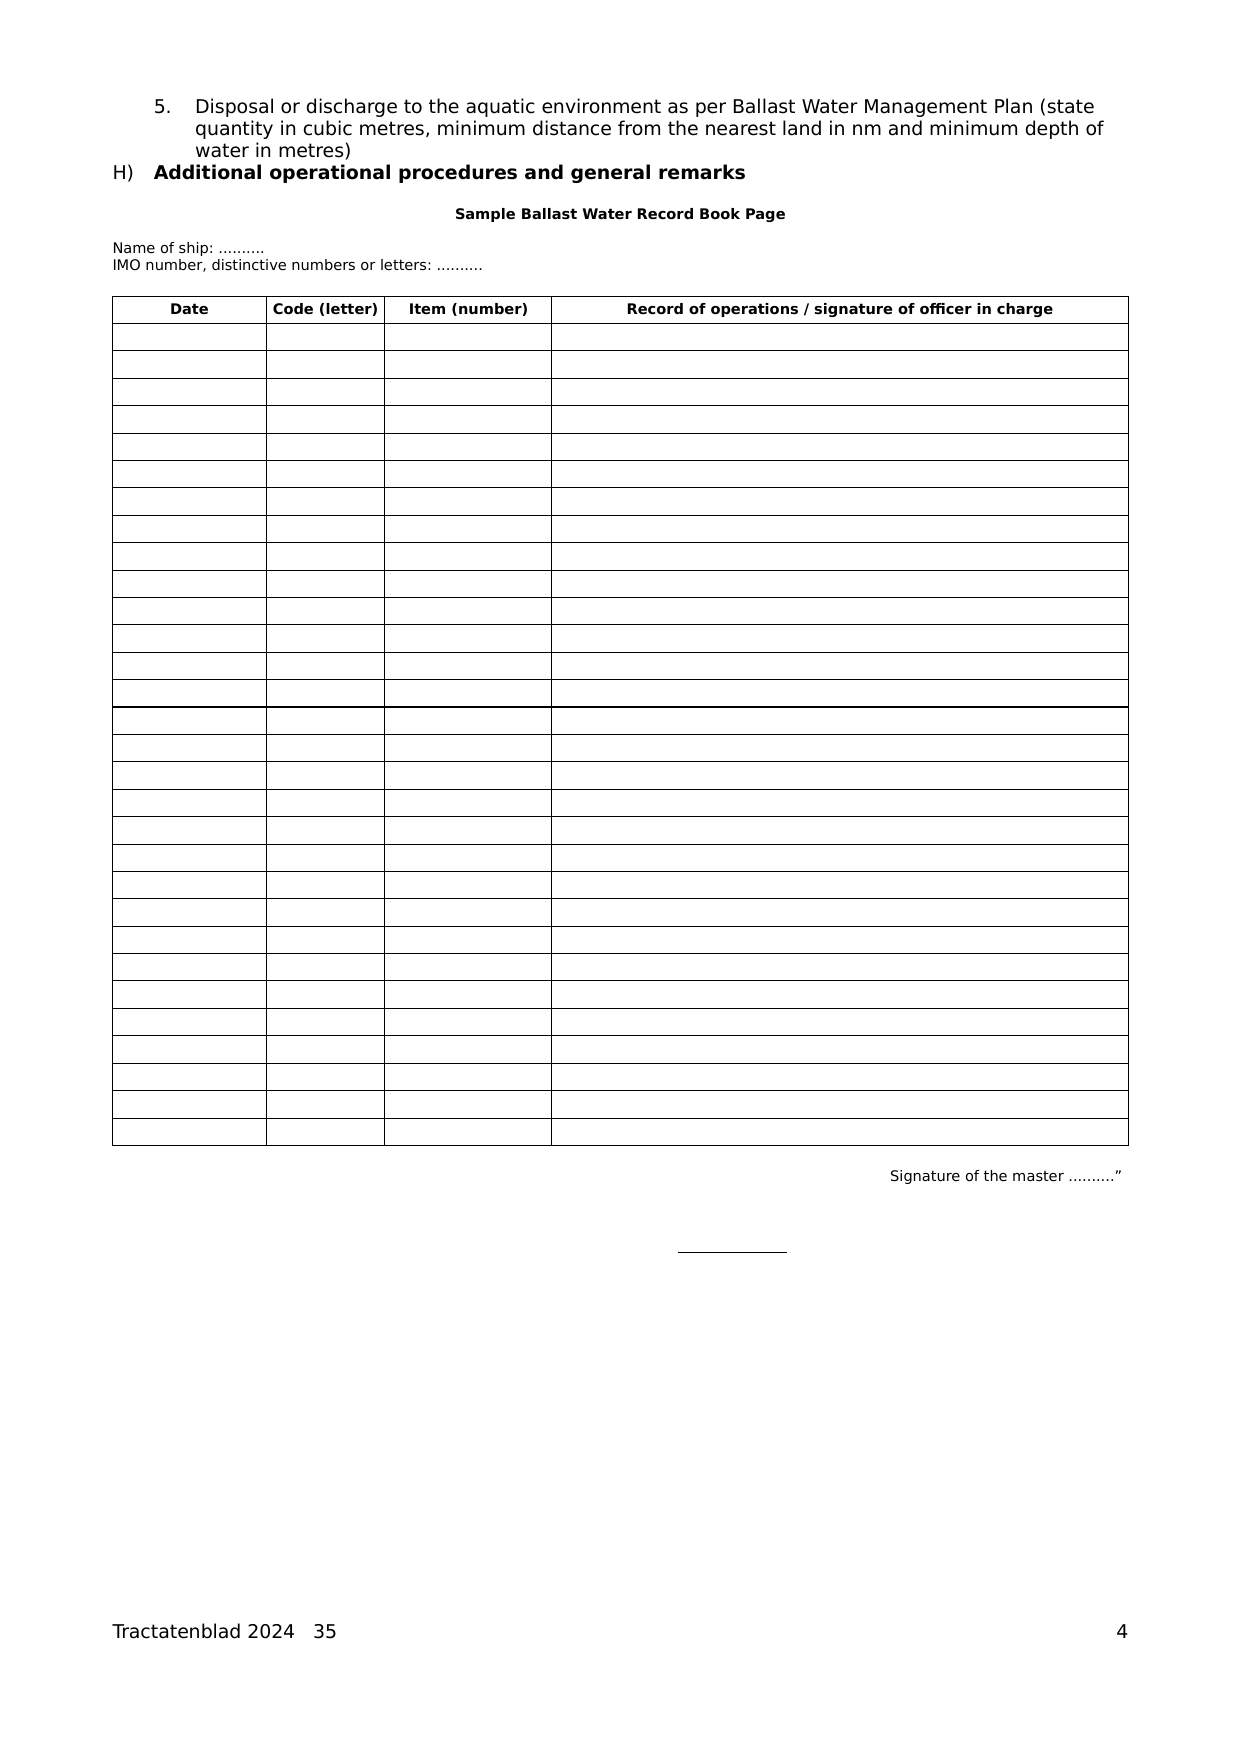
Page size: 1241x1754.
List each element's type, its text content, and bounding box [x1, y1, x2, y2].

table_cell [113, 790, 266, 816]
table_cell [552, 1009, 1128, 1035]
table_cell [385, 379, 551, 405]
table_cell [552, 1036, 1128, 1063]
table_cell [385, 351, 551, 378]
table_cell [267, 762, 384, 789]
table_cell [112, 223, 150, 240]
table_cell [113, 735, 266, 761]
table_cell [385, 1009, 551, 1035]
table_cell [113, 351, 266, 378]
table_cell [113, 762, 266, 789]
table_header [112, 1168, 620, 1185]
table_cell [552, 735, 1128, 761]
table_cell [385, 461, 551, 487]
table_cell [385, 872, 551, 898]
table_cell [267, 1119, 384, 1145]
table_cell [113, 461, 266, 487]
table_cell [267, 735, 384, 761]
table_cell [267, 571, 384, 597]
table_cell [267, 1009, 384, 1035]
table_cell [267, 899, 384, 926]
table_cell [552, 927, 1128, 953]
table_cell [267, 680, 384, 706]
table_cell [113, 516, 266, 542]
table_cell [385, 1091, 551, 1117]
table_cell [385, 762, 551, 789]
text H) Additional operational procedures and general remarks [112, 162, 1128, 184]
table_cell [552, 351, 1128, 378]
table_cell [385, 1119, 551, 1145]
table_cell [385, 1036, 551, 1063]
table_cell [113, 434, 266, 460]
table_cell [552, 516, 1128, 542]
table_cell [552, 434, 1128, 460]
table_cell [385, 406, 551, 432]
table_cell [552, 543, 1128, 569]
table_cell [552, 324, 1128, 350]
table_cell [113, 571, 266, 597]
table_cell [267, 1064, 384, 1090]
table_cell [552, 708, 1128, 734]
table_cell [552, 872, 1128, 898]
table_cell [113, 324, 266, 350]
table_cell [385, 653, 551, 679]
table_cell [267, 516, 384, 542]
table_cell [552, 954, 1128, 980]
table_cell [267, 1091, 384, 1117]
table_cell [552, 571, 1128, 597]
table_cell [113, 954, 266, 980]
table_cell [113, 708, 266, 734]
table_cell [113, 379, 266, 405]
table_cell [552, 1091, 1128, 1117]
table_cell [267, 324, 384, 350]
table_cell [267, 488, 384, 515]
table_cell [150, 223, 1128, 240]
table_cell [385, 708, 551, 734]
table_cell [385, 516, 551, 542]
table_cell [267, 653, 384, 679]
table_cell [385, 954, 551, 980]
table_cell [267, 1036, 384, 1063]
table_cell [267, 351, 384, 378]
table_cell [113, 406, 266, 432]
table_cell [552, 406, 1128, 432]
table_cell [113, 1119, 266, 1145]
table_cell [385, 845, 551, 871]
table_cell [552, 899, 1128, 926]
table_cell [113, 653, 266, 679]
table_cell [552, 790, 1128, 816]
table_cell [552, 379, 1128, 405]
table_cell [267, 434, 384, 460]
table_cell [552, 1119, 1128, 1145]
table_cell [267, 845, 384, 871]
table_cell [113, 1091, 266, 1117]
table_cell [552, 845, 1128, 871]
table_cell [385, 680, 551, 706]
table_cell [385, 735, 551, 761]
table_cell [552, 1064, 1128, 1090]
table_cell Name of ship: .......... [112, 240, 1128, 257]
table_cell [267, 817, 384, 843]
table_cell [113, 817, 266, 843]
table_cell [385, 571, 551, 597]
table_header Date [113, 297, 266, 323]
table_cell [267, 461, 384, 487]
table_cell [385, 899, 551, 926]
table_cell [267, 790, 384, 816]
table_cell [113, 927, 266, 953]
table_cell [267, 625, 384, 652]
table_cell [113, 1009, 266, 1035]
table_cell [113, 872, 266, 898]
text 5. Disposal or discharge to the aquatic environment as per Ballast Water Management Plan (state quantity in cubic metres, minimum distance from the nearest land in nm and minimum depth of water in metres) [153, 96, 1128, 162]
table_cell [267, 598, 384, 624]
table_cell IMO number, distinctive numbers or letters: .......... [112, 257, 1128, 274]
table_cell [552, 598, 1128, 624]
table_cell [113, 488, 266, 515]
table_cell [267, 954, 384, 980]
table_cell [552, 461, 1128, 487]
table_cell [113, 625, 266, 652]
table_cell [267, 872, 384, 898]
table_cell [385, 434, 551, 460]
table_header Record of operations / signature of officer in charge [552, 297, 1128, 323]
table_cell [552, 488, 1128, 515]
table_cell [113, 845, 266, 871]
table_cell [113, 1036, 266, 1063]
table_header Signature of the master ..........” [620, 1168, 1128, 1185]
table_cell [267, 927, 384, 953]
table_cell [113, 1064, 266, 1090]
table_cell [552, 625, 1128, 652]
table_cell [267, 406, 384, 432]
table_cell [385, 324, 551, 350]
table_cell [385, 790, 551, 816]
table_cell [385, 981, 551, 1008]
table_cell [267, 379, 384, 405]
table_cell [552, 762, 1128, 789]
table_cell [385, 543, 551, 569]
table_header Code (letter) [267, 297, 384, 323]
table_cell [552, 817, 1128, 843]
table_cell [385, 625, 551, 652]
table_cell [267, 981, 384, 1008]
table_cell [113, 680, 266, 706]
table_cell [113, 543, 266, 569]
table_cell [113, 899, 266, 926]
table_cell [113, 981, 266, 1008]
table_cell [385, 927, 551, 953]
table_cell [113, 598, 266, 624]
table_cell [267, 708, 384, 734]
table_cell [385, 817, 551, 843]
table_cell [552, 653, 1128, 679]
table_header Item (number) [385, 297, 551, 323]
table_cell [385, 1064, 551, 1090]
table_cell [552, 981, 1128, 1008]
table_cell [552, 680, 1128, 706]
table_cell [385, 488, 551, 515]
table_cell [267, 543, 384, 569]
table_header Sample Ballast Water Record Book Page [112, 206, 1128, 223]
table_cell [385, 598, 551, 624]
